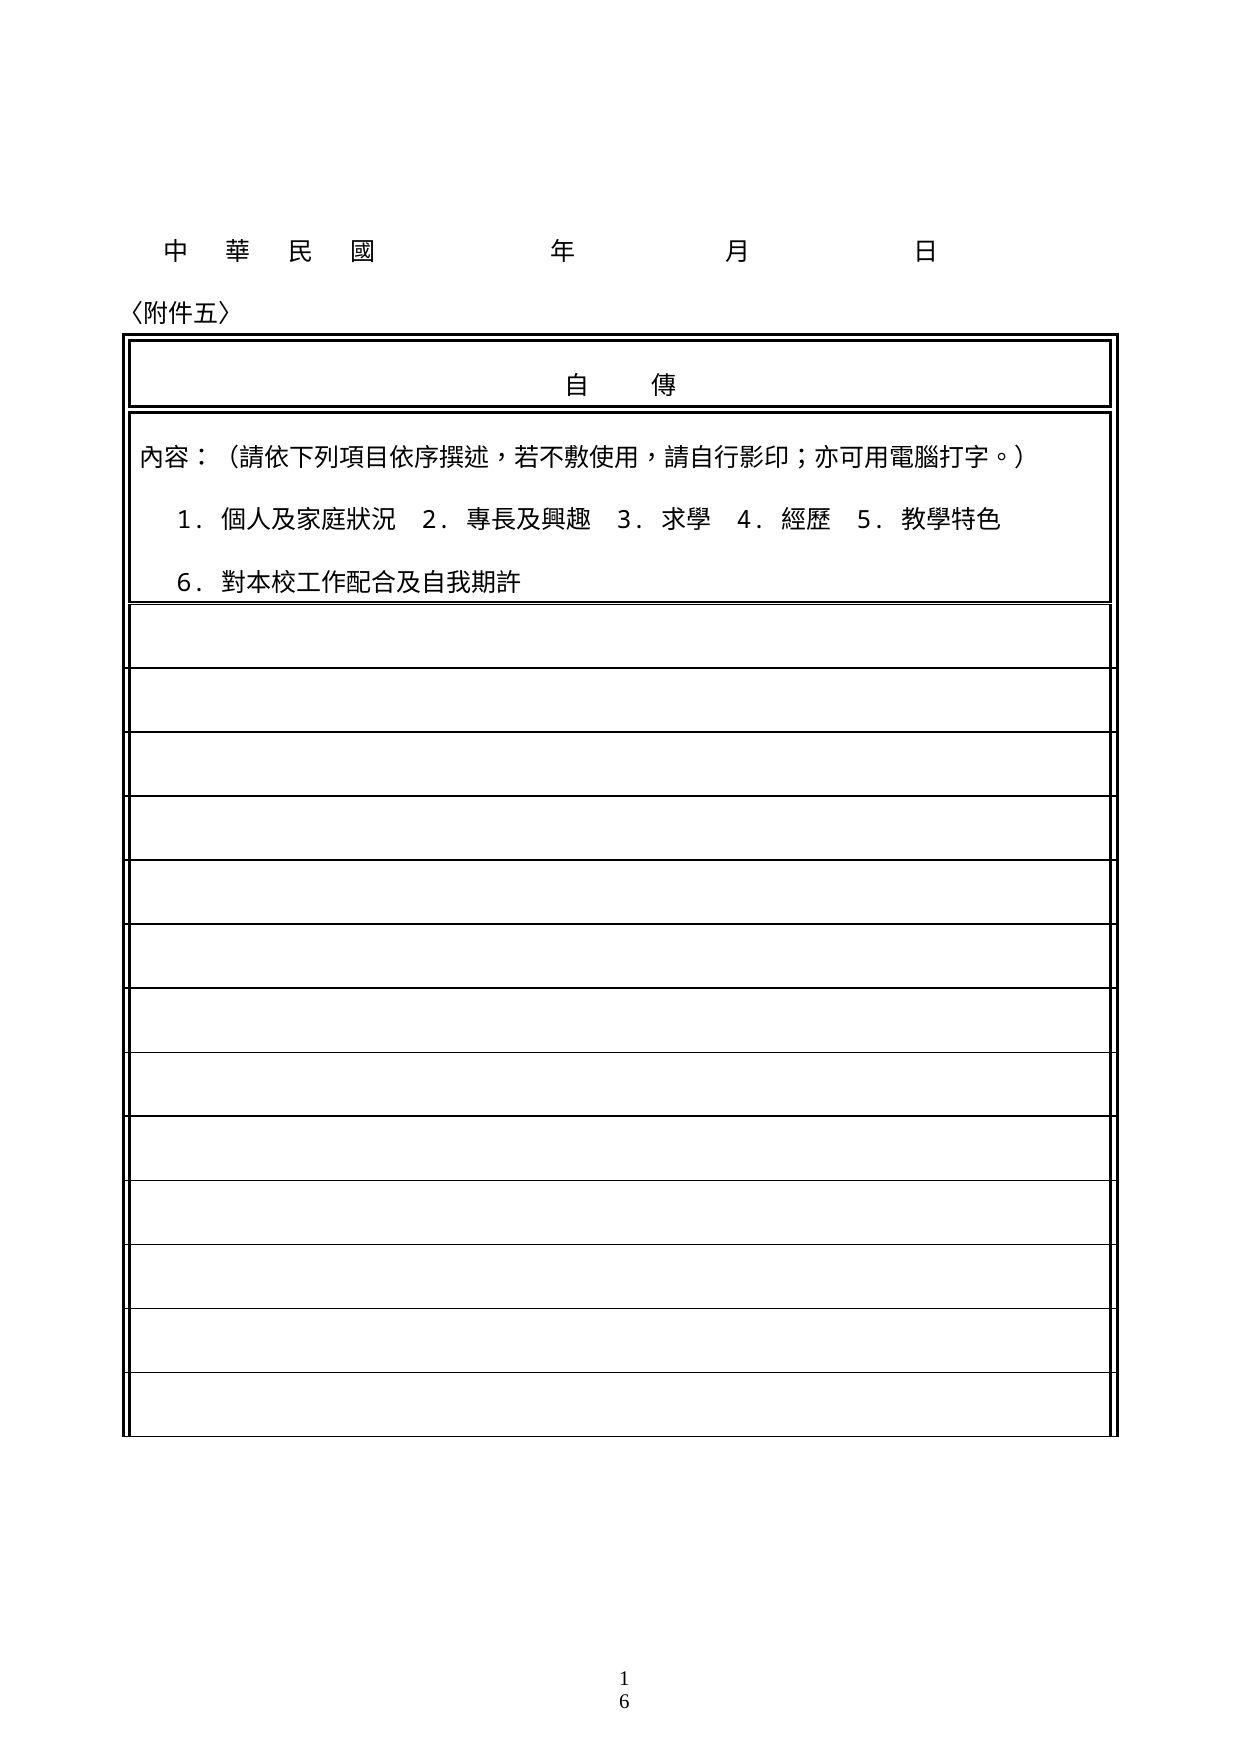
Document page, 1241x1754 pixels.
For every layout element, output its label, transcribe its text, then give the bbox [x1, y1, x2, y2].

table_cell [131, 925, 1109, 987]
text 中 華 民 國 年 月 日 [118, 208, 1122, 270]
table_cell [131, 1245, 1109, 1308]
table_cell [131, 669, 1109, 731]
table_cell 內容：（請依下列項目依序撰述，若不敷使用，請自行影印；亦可用電腦打字。） 1. 個人及家庭狀況 2. 專長及興趣 3. 求學 4. 經歷 5. 教學特色 6. 對本校工作配合及自我期許 [126, 405, 1114, 601]
table_cell [131, 605, 1109, 667]
table_cell [131, 797, 1109, 859]
table_cell [131, 1309, 1109, 1372]
table_cell [131, 733, 1109, 795]
table_cell [131, 1053, 1109, 1115]
table_header 自 傳 [126, 336, 1114, 404]
text 〈附件五〉 [118, 270, 1122, 333]
table_cell [131, 1373, 1109, 1436]
table_cell [131, 861, 1109, 923]
table_cell [131, 1117, 1109, 1179]
table_cell [131, 1181, 1109, 1243]
table_cell [131, 989, 1109, 1051]
